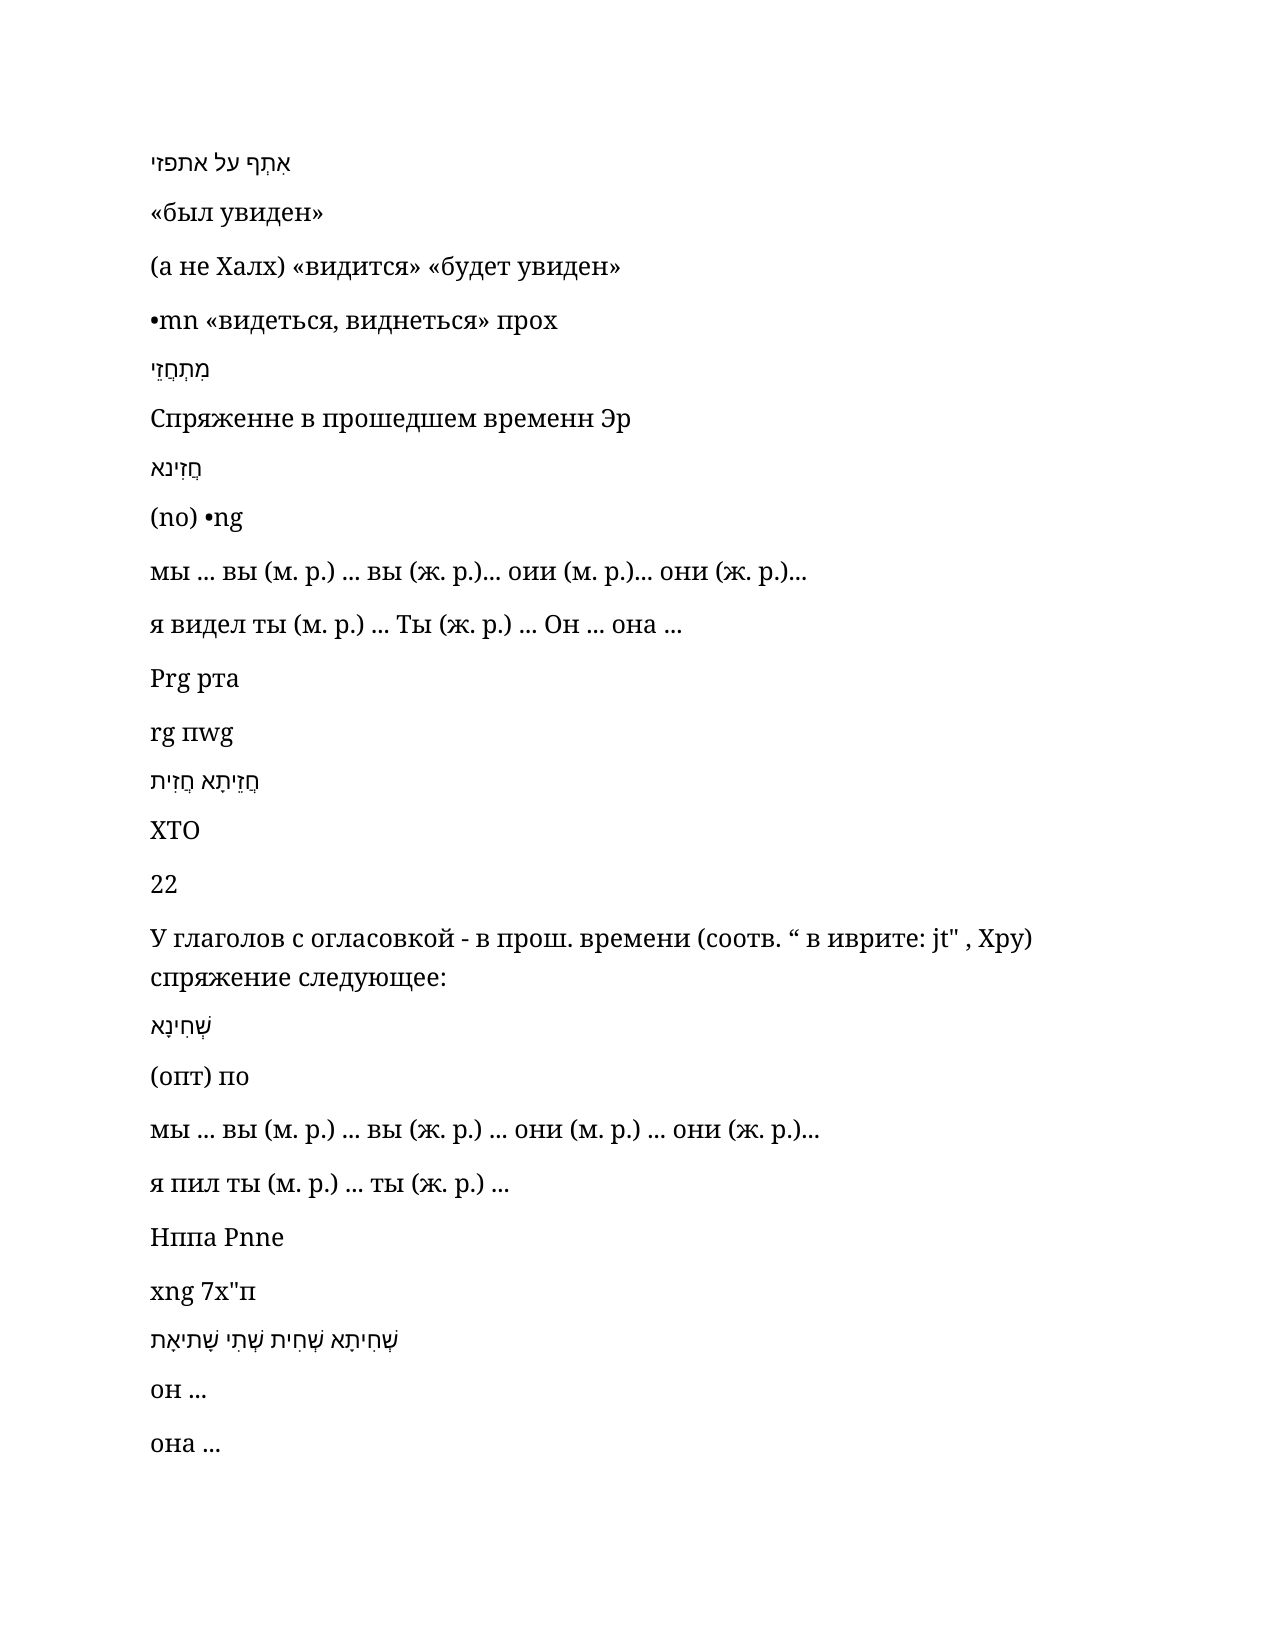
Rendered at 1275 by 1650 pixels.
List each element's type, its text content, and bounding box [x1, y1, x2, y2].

text мы ... вы (м. р.) ... вы (ж. р.)... оии (м. р.)... они (ж. р.)... [150, 553, 1125, 587]
text Hппа Pnne [150, 1219, 1125, 1253]
text 22 [150, 867, 1125, 901]
text חֲזֵיתָא חֲזִית [150, 768, 1125, 794]
text שְׁחִיתָא שְׁחִית שְׁתִי שָׁתיאָת [150, 1327, 1125, 1353]
text שְׁחִינָא [150, 1013, 1125, 1040]
text я видел ты (м. р.) ... Ты (ж. р.) ... Он ... она ... [150, 607, 1125, 641]
text XTO [150, 813, 1125, 847]
text она ... [150, 1425, 1125, 1459]
text Спряженне в прошедшем временн Эр [150, 401, 1125, 435]
text Prg рта [150, 661, 1125, 695]
text xng 7x"п [150, 1273, 1125, 1307]
text У глаголов с огласовкой - в прош. времени (соотв. “ в иврите: jt" , Хру) спряжение следующее: [150, 920, 1125, 994]
text «был увиден» [150, 195, 1125, 229]
text я пил ты (м. р.) ... ты (ж. р.) ... [150, 1166, 1125, 1200]
text он ... [150, 1372, 1125, 1406]
text (no) •ng [150, 499, 1125, 533]
text rg пwg [150, 714, 1125, 748]
text •mn «видеться, виднеться» прох [150, 302, 1125, 336]
text חֲזִינא [150, 454, 1125, 481]
text אִתְף על אתפזי [150, 150, 1125, 176]
text (опт) по [150, 1058, 1125, 1092]
text (а не Халх) «видится» «будет увиден» [150, 248, 1125, 283]
text מִתְחֲזֵי [150, 356, 1125, 382]
text мы ... вы (м. р.) ... вы (ж. р.) ... они (м. р.) ... они (ж. р.)... [150, 1112, 1125, 1146]
